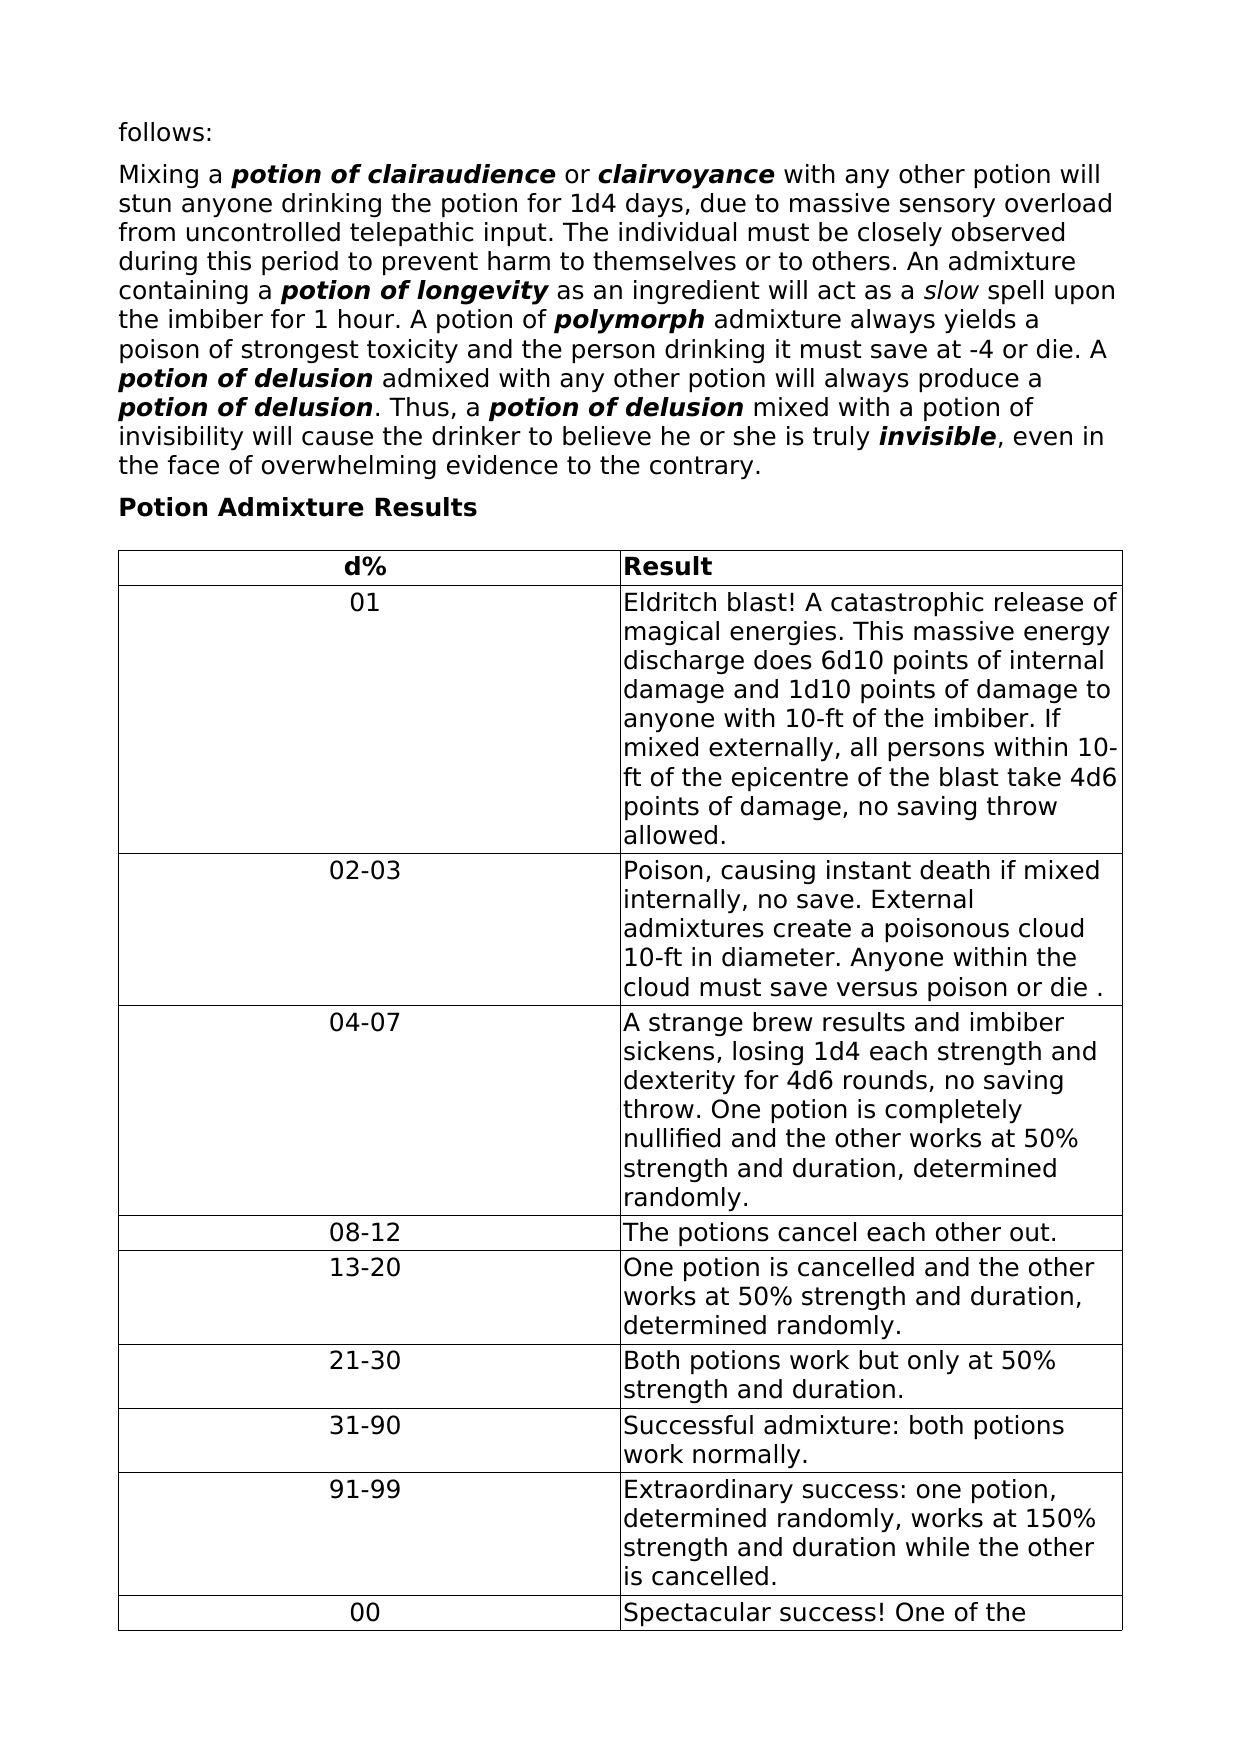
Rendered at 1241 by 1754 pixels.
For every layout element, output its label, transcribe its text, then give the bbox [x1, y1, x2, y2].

table_cell One potion is cancelled and the other works at 50% strength and duration, determined randomly. [621, 1251, 1122, 1343]
table_cell A strange brew results and imbiber sickens, losing 1d4 each strength and dexterity for 4d6 rounds, no saving throw. One potion is completely nullified and the other works at 50% strength and duration, determined randomly. [621, 1006, 1122, 1215]
table_header Result [621, 551, 1122, 585]
table_cell The potions cancel each other out. [621, 1216, 1122, 1250]
table_cell 01 [119, 586, 620, 853]
table_cell 00 [119, 1596, 620, 1630]
table_cell 04-07 [119, 1006, 620, 1215]
table_cell Spectacular success! One of the [621, 1596, 1122, 1630]
table_cell 02-03 [119, 854, 620, 1005]
table_cell Both potions work but only at 50% strength and duration. [621, 1345, 1122, 1408]
table_header d% [119, 551, 620, 585]
table_cell 13-20 [119, 1251, 620, 1343]
table_cell 31-90 [119, 1409, 620, 1472]
table_cell 91-99 [119, 1473, 620, 1595]
text Potion Admixture Results [118, 493, 1122, 522]
table_cell Eldritch blast! A catastrophic release of magical energies. This massive energy discharge does 6d10 points of internal damage and 1d10 points of damage to anyone with 10-ft of the imbiber. If mixed externally, all persons within 10-ft of the epicentre of the blast take 4d6 points of damage, no saving throw allowed. [621, 586, 1122, 853]
text Mixing a potion of clairaudience or clairvoyance with any other potion will stun anyone drinking the potion for 1d4 days, due to massive sensory overload from uncontrolled telepathic input. The individual must be closely observed during this period to prevent harm to themselves or to others. An admixture containing a potion of longevity as an ingredient will act as a slow spell upon the imbiber for 1 hour. A potion of polymorph admixture always yields a poison of strongest toxicity and the person drinking it must save at -4 or die. A potion of delusion admixed with any other potion will always produce a potion of delusion. Thus, a potion of delusion mixed with a potion of invisibility will cause the drinker to believe he or she is truly invisible, even in the face of overwhelming evidence to the contrary. [118, 160, 1122, 481]
table_cell 08-12 [119, 1216, 620, 1250]
table_cell Extraordinary success: one potion, determined randomly, works at 150% strength and duration while the other is cancelled. [621, 1473, 1122, 1595]
table_cell 21-30 [119, 1345, 620, 1408]
table_cell Poison, causing instant death if mixed internally, no save. External admixtures create a poisonous cloud 10-ft in diameter. Anyone within the cloud must save versus poison or die . [621, 854, 1122, 1005]
text follows: [118, 118, 1122, 147]
table_cell Successful admixture: both potions work normally. [621, 1409, 1122, 1472]
